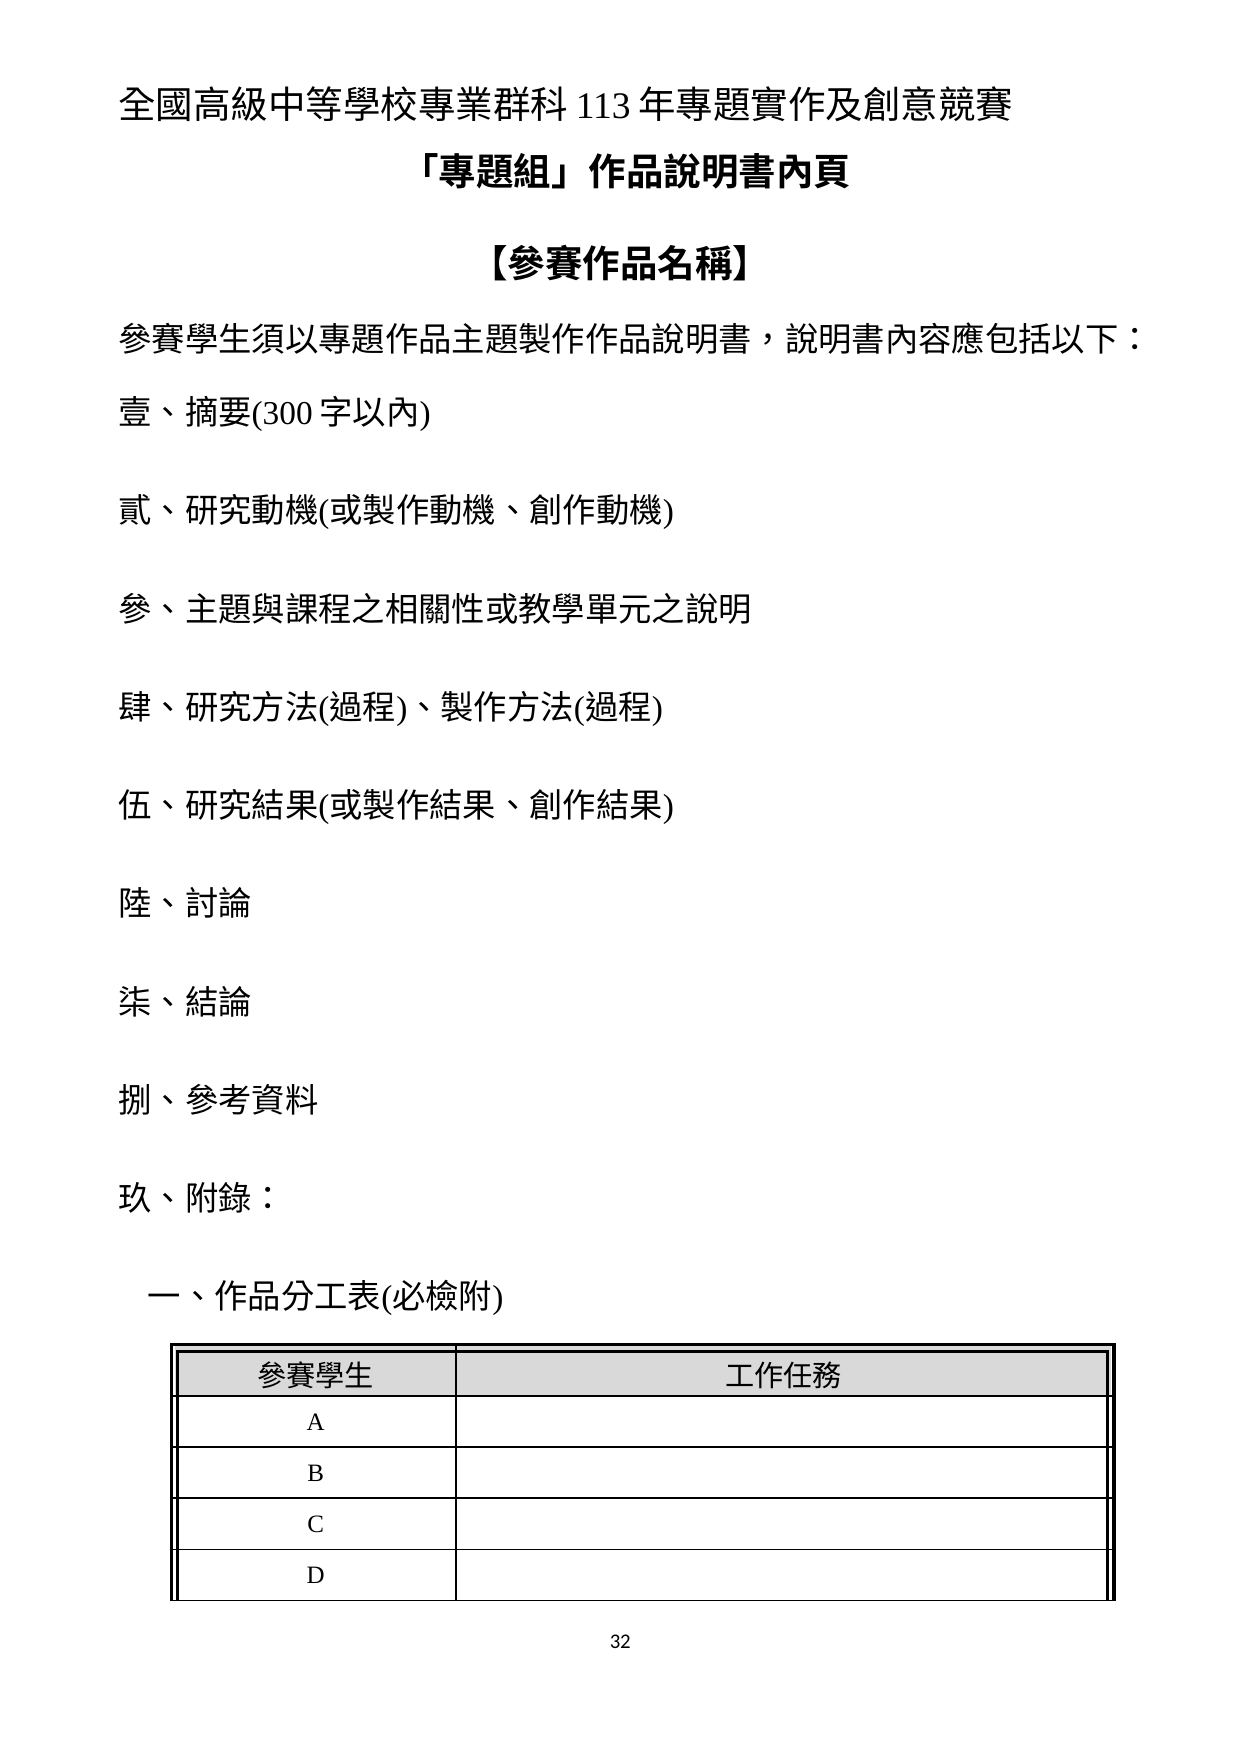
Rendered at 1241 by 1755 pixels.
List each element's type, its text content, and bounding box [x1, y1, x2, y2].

table_header 參賽學生 [175, 1346, 455, 1395]
text 【參賽作品名稱】 [118, 233, 1122, 288]
text 肆、研究方法(過程)、製作方法(過程) [118, 681, 1122, 729]
table_cell D [179, 1550, 455, 1599]
text 「專題組」作品說明書內頁 [118, 142, 1133, 196]
text 壹、摘要(300字以內) [118, 386, 1122, 434]
text 參賽學生須以專題作品主題製作作品說明書，說明書內容應包括以下： [118, 313, 1122, 361]
table_cell C [179, 1499, 455, 1548]
text 伍、研究結果(或製作結果、創作結果) [118, 779, 1122, 827]
text 陸、討論 [118, 877, 1122, 925]
table_cell A [179, 1397, 455, 1446]
text 柒、結論 [118, 975, 1122, 1024]
table_cell [457, 1448, 1106, 1497]
text 全國高級中等學校專業群科113年專題實作及創意競賽 [118, 75, 1122, 129]
text 一、作品分工表(必檢附) [148, 1270, 1122, 1318]
table_cell B [179, 1448, 455, 1497]
text 貳、研究動機(或製作動機、創作動機) [118, 484, 1122, 532]
text 捌、參考資料 [118, 1074, 1122, 1122]
table_cell [457, 1499, 1106, 1548]
table_cell [457, 1550, 1106, 1599]
table_cell [457, 1397, 1106, 1446]
table_header 工作任務 [457, 1346, 1111, 1395]
text 玖、附錄： [118, 1172, 1122, 1220]
text 參、主題與課程之相關性或教學單元之說明 [118, 582, 1122, 631]
